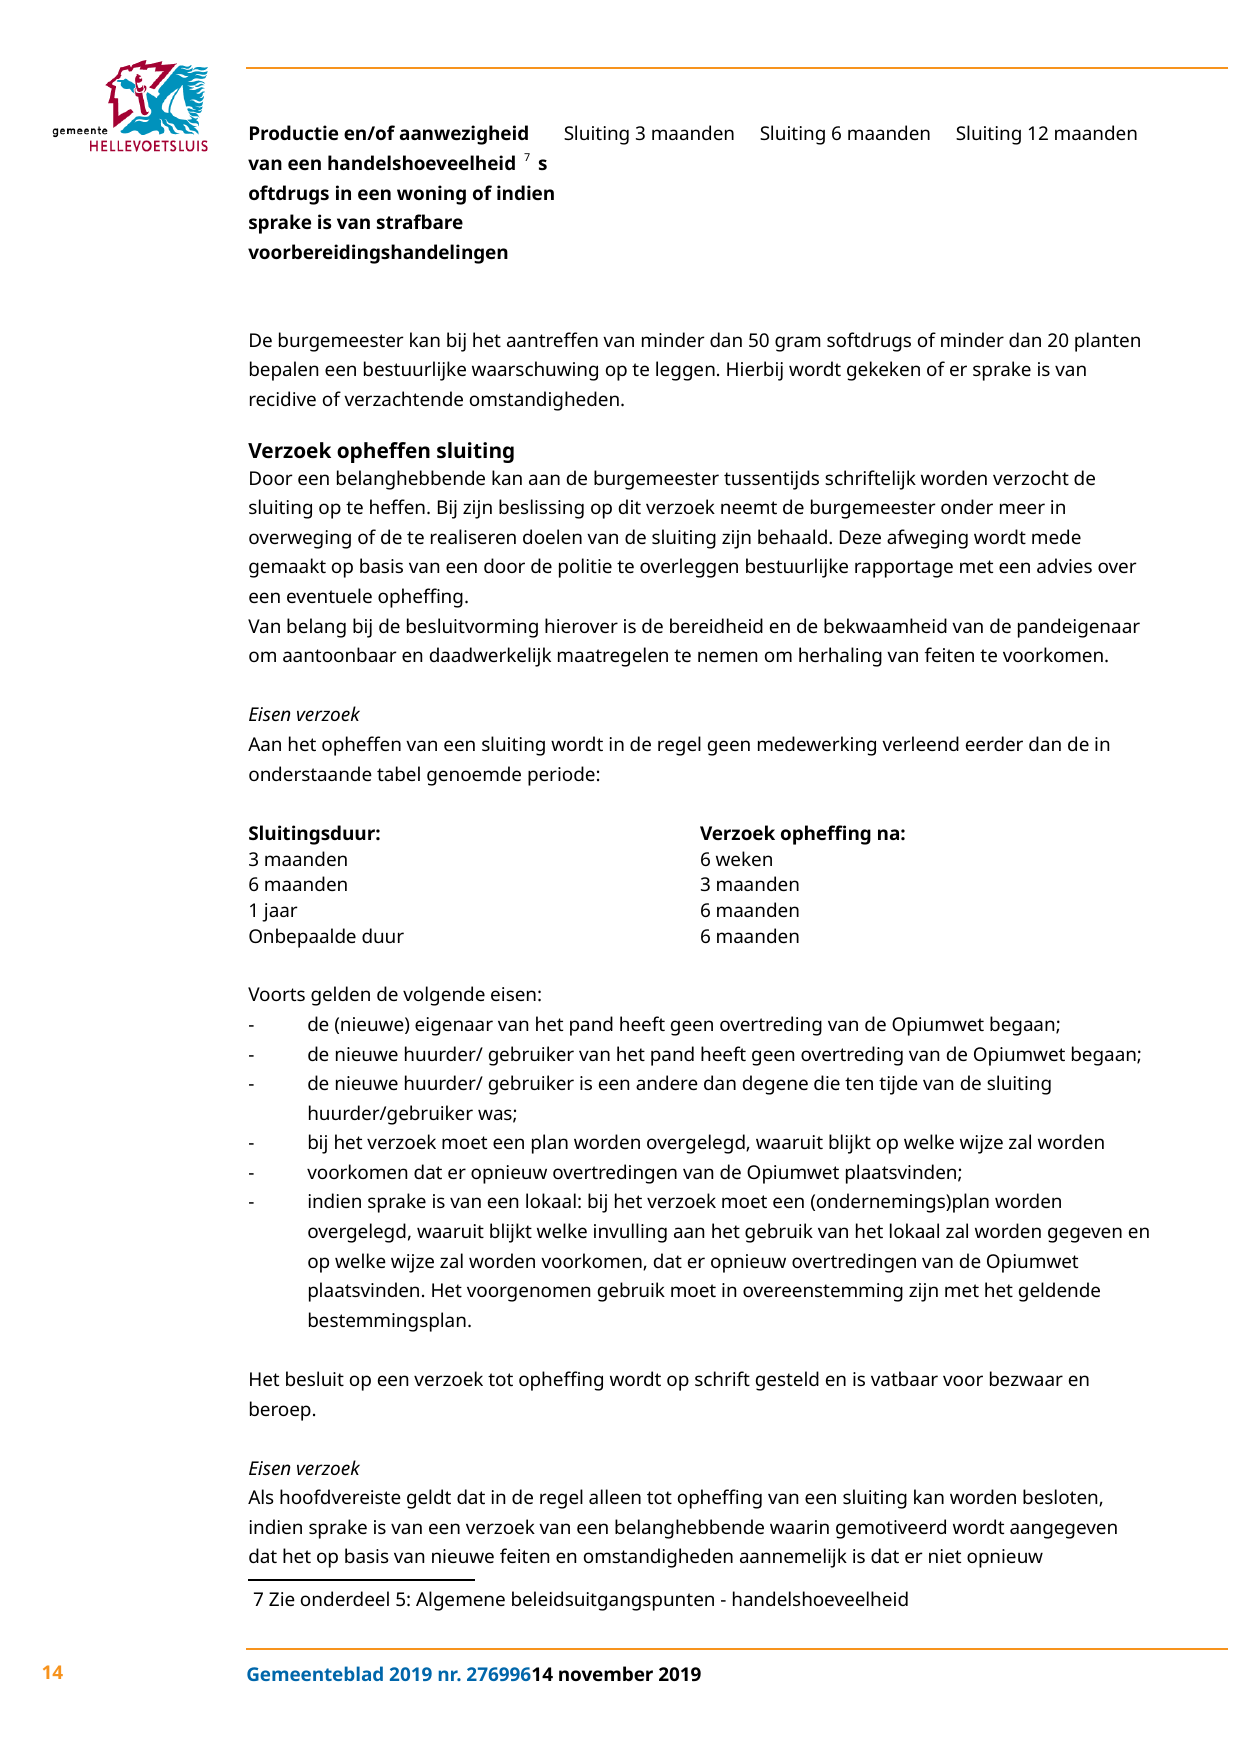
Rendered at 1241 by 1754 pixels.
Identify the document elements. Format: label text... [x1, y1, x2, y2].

table_cell [564, 95, 759, 121]
table_cell 6 maanden [248, 872, 700, 897]
text Van belang bij de besluitvorming hierover is de bereidheid en de bekwaamheid van de pandeigenaar om aantoonbaar en daadwerkelijk maatregelen te nemen om herhaling van feiten te voorkomen. [248, 613, 1152, 668]
table_cell 6 weken [700, 846, 1152, 872]
table_header Sluitingsduur: [248, 820, 700, 846]
table_cell 3 maanden [248, 846, 700, 872]
table_cell Sluiting 3 maanden [564, 121, 759, 264]
table_cell 6 maanden [700, 923, 1152, 949]
table_cell [760, 95, 956, 121]
text Verzoek opheffen sluiting [248, 437, 1152, 465]
list de nieuwe huurder/ gebruiker is een andere dan degene die ten tijde van de sluiting huurder/gebruiker was; [248, 1070, 1152, 1126]
text Als hoofdvereiste geldt dat in de regel alleen tot opheffing van een sluiting kan worden besloten, indien sprake is van een verzoek van een belanghebbende waarin gemotiveerd wordt aangegeven dat het op basis van nieuwe feiten en omstandigheden aannemelijk is dat er niet opnieuw [248, 1484, 1152, 1569]
text Het besluit op een verzoek tot opheffing wordt op schrift gesteld en is vatbaar voor bezwaar en beroep. [248, 1366, 1152, 1421]
text Door een belanghebbende kan aan de burgemeester tussentijds schriftelijk worden verzocht de sluiting op te heffen. Bij zijn beslissing op dit verzoek neemt de burgemeester onder meer in overweging of de te realiseren doelen van de sluiting zijn behaald. Deze afweging wordt mede gemaakt op basis van een door de politie te overleggen bestuurlijke rapportage met een advies over een eventuele opheffing. [248, 465, 1152, 609]
table_cell 3 maanden [700, 872, 1152, 897]
text De burgemeester kan bij het aantreffen van minder dan 50 gram softdrugs of minder dan 20 planten bepalen een bestuurlijke waarschuwing op te leggen. Hierbij wordt gekeken of er sprake is van recidive of verzachtende omstandigheden. [248, 327, 1152, 412]
list de nieuwe huurder/ gebruiker van het pand heeft geen overtreding van de Opiumwet begaan; [248, 1041, 1152, 1066]
picture [41, 47, 231, 172]
table_cell Sluiting 12 maanden [956, 121, 1152, 264]
table_header Verzoek opheffing na: [700, 820, 1152, 846]
text Eisen verzoek [248, 702, 1152, 727]
table_cell Onbepaalde duur [248, 923, 700, 949]
table_cell [956, 95, 1152, 121]
list de (nieuwe) eigenaar van het pand heeft geen overtreding van de Opiumwet begaan; [248, 1011, 1152, 1037]
table_cell Sluiting 6 maanden [760, 121, 956, 264]
text Voorts gelden de volgende eisen: [248, 982, 1152, 1007]
table_cell Productie en/of aanwezigheid van een handelshoeveelheid s oftdrugs in een woning of indien sprake is van strafbare voorbereidingshandelingen [248, 121, 563, 264]
table_cell 1 jaar [248, 897, 700, 923]
table_cell 6 maanden [700, 897, 1152, 923]
table_cell [248, 95, 563, 121]
text Eisen verzoek [248, 1455, 1152, 1481]
text Aan het opheffen van een sluiting wordt in de regel geen medewerking verleend eerder dan de in onderstaande tabel genoemde periode: [248, 731, 1152, 787]
list bij het verzoek moet een plan worden overgelegd, waaruit blijkt op welke wijze zal worden [248, 1129, 1152, 1155]
list indien sprake is van een lokaal: bij het verzoek moet een (ondernemings)plan worden overgelegd, waaruit blijkt welke invulling aan het gebruik van het lokaal zal worden gegeven en op welke wijze zal worden voorkomen, dat er opnieuw overtredingen van de Opiumwet plaatsvinden. Het voorgenomen gebruik moet in overeenstemming zijn met het geldende bestemmingsplan. [248, 1189, 1152, 1333]
list voorkomen dat er opnieuw overtredingen van de Opiumwet plaatsvinden; [248, 1159, 1152, 1185]
